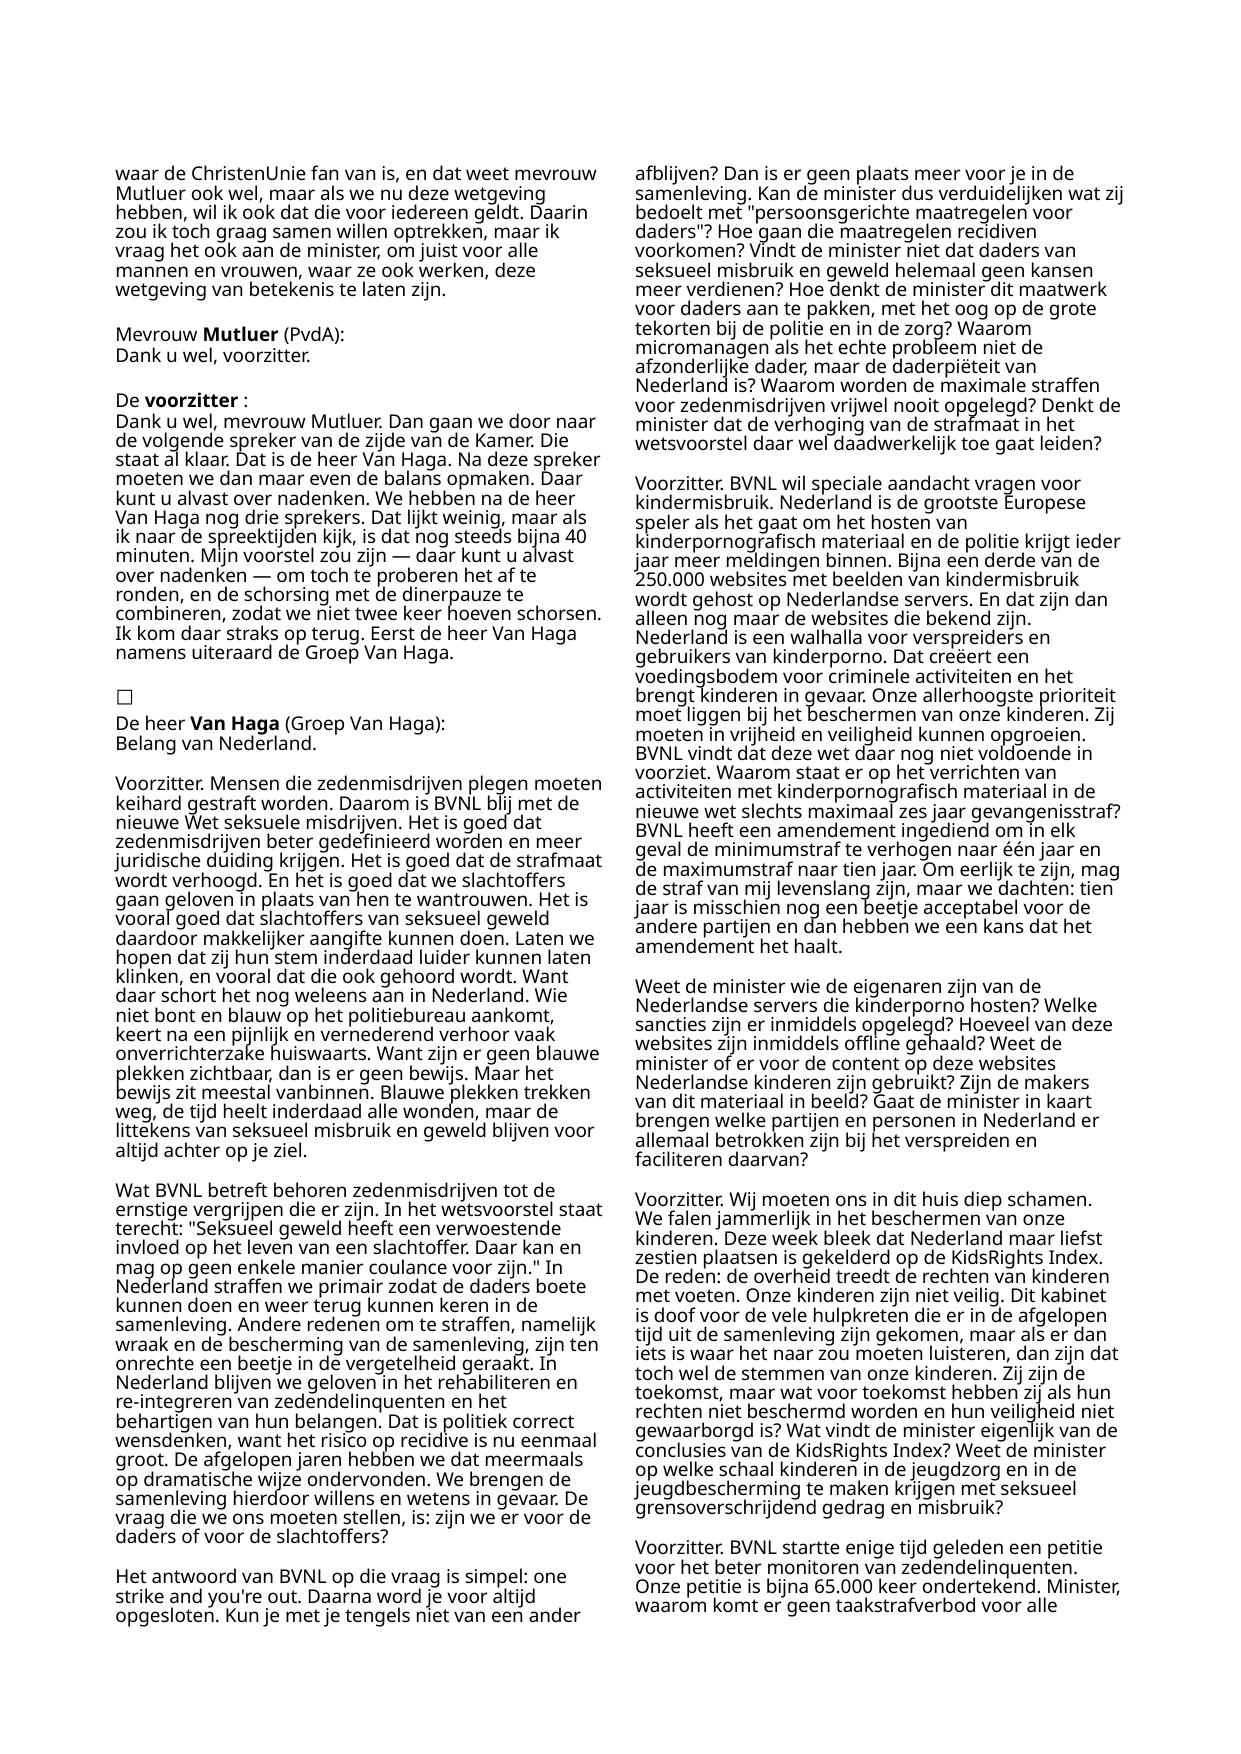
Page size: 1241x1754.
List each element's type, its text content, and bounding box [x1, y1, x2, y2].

text Wat BVNL betreft behoren zedenmisdrijven tot de ernstige vergrijpen die er zijn. In het wetsvoorstel staat terecht: "Seksueel geweld heeft een verwoestende invloed op het leven van een slachtoffer. Daar kan en mag op geen enkele manier coulance voor zijn." In Nederland straffen we primair zodat de daders boete kunnen doen en weer terug kunnen keren in de samenleving. Andere redenen om te straffen, namelijk wraak en de bescherming van de samenleving, zijn ten onrechte een beetje in de vergetelheid geraakt. In Nederland blijven we geloven in het rehabiliteren en re-integreren van zedendelinquenten en het behartigen van hun belangen. Dat is politiek correct wensdenken, want het risico op recidive is nu eenmaal groot. De afgelopen jaren hebben we dat meermaals op dramatische wijze ondervonden. We brengen de samenleving hierdoor willens en wetens in gevaar. De vraag die we ons moeten stellen, is: zijn we er voor de daders of voor de slachtoffers? [115, 1182, 605, 1548]
text Voorzitter. BVNL wil speciale aandacht vragen voor kindermisbruik. Nederland is de grootste Europese speler als het gaat om het hosten van kinderpornografisch materiaal en de politie krijgt ieder jaar meer meldingen binnen. Bijna een derde van de 250.000 websites met beelden van kindermisbruik wordt gehost op Nederlandse servers. En dat zijn dan alleen nog maar de websites die bekend zijn. Nederland is een walhalla voor verspreiders en gebruikers van kinderporno. Dat creëert een voedingsbodem voor criminele activiteiten en het brengt kinderen in gevaar. Onze allerhoogste prioriteit moet liggen bij het beschermen van onze kinderen. Zij moeten in vrijheid en veiligheid kunnen opgroeien. BVNL vindt dat deze wet daar nog niet voldoende in voorziet. Waarom staat er op het verrichten van activiteiten met kinderpornografisch materiaal in de nieuwe wet slechts maximaal zes jaar gevangenisstraf? BVNL heeft een amendement ingediend om in elk geval de minimumstraf te verhogen naar één jaar en de maximumstraf naar tien jaar. Om eerlijk te zijn, mag de straf van mij levenslang zijn, maar we dachten: tien jaar is misschien nog een beetje acceptabel voor de andere partijen en dan hebben we een kans dat het amendement het haalt. [635, 475, 1125, 957]
text Dank u wel, mevrouw Mutluer. Dan gaan we door naar de volgende spreker van de zijde van de Kamer. Die staat al klaar. Dat is de heer Van Haga. Na deze spreker moeten we dan maar even de balans opmaken. Daar kunt u alvast over nadenken. We hebben na de heer Van Haga nog drie sprekers. Dat lijkt weinig, maar als ik naar de spreektijden kijk, is dat nog steeds bijna 40 minuten. Mijn voorstel zou zijn — daar kunt u alvast over nadenken — om toch te proberen het af te ronden, en de schorsing met de dinerpauze te combineren, zodat we niet twee keer hoeven schorsen. Ik kom daar straks op terug. Eerst de heer Van Haga namens uiteraard de Groep Van Haga. [115, 413, 605, 663]
text Voorzitter. BVNL startte enige tijd geleden een petitie voor het beter monitoren van zedendelinquenten. Onze petitie is bijna 65.000 keer ondertekend. Minister, waarom komt er geen taakstrafverbod voor alle [635, 1539, 1125, 1616]
text Belang van Nederland. [115, 735, 605, 755]
text De voorzitter : [115, 387, 605, 413]
text Mevrouw Mutluer (PvdA): [115, 321, 605, 347]
text afblijven? Dan is er geen plaats meer voor je in de samenleving. Kan de minister dus verduidelijken wat zij bedoelt met "persoonsgerichte maatregelen voor daders"? Hoe gaan die maatregelen recidiven voorkomen? Vindt de minister niet dat daders van seksueel misbruik en geweld helemaal geen kansen meer verdienen? Hoe denkt de minister dit maatwerk voor daders aan te pakken, met het oog op de grote tekorten bij de politie en in de zorg? Waarom micromanagen als het echte probleem niet de afzonderlijke dader, maar de daderpiëteit van Nederland is? Waarom worden de maximale straffen voor zedenmisdrijven vrijwel nooit opgelegd? Denkt de minister dat de verhoging van de strafmaat in het wetsvoorstel daar wel daadwerkelijk toe gaat leiden? [635, 165, 1125, 454]
text Het antwoord van BVNL op die vraag is simpel: one strike and you're out. Daarna word je voor altijd opgesloten. Kun je met je tengels niet van een ander [115, 1568, 605, 1626]
text waar de ChristenUnie fan van is, en dat weet mevrouw Mutluer ook wel, maar als we nu deze wetgeving hebben, wil ik ook dat die voor iedereen geldt. Daarin zou ik toch graag samen willen optrekken, maar ik vraag het ook aan de minister, om juist voor alle mannen en vrouwen, waar ze ook werken, deze wetgeving van betekenis te laten zijn. [115, 165, 605, 300]
text ⬜ [115, 684, 605, 710]
text Weet de minister wie de eigenaren zijn van de Nederlandse servers die kinderporno hosten? Welke sancties zijn er inmiddels opgelegd? Hoeveel van deze websites zijn inmiddels offline gehaald? Weet de minister of er voor de content op deze websites Nederlandse kinderen zijn gebruikt? Zijn de makers van dit materiaal in beeld? Gaat de minister in kaart brengen welke partijen en personen in Nederland er allemaal betrokken zijn bij het verspreiden en faciliteren daarvan? [635, 978, 1125, 1170]
text Voorzitter. Mensen die zedenmisdrijven plegen moeten keihard gestraft worden. Daarom is BVNL blij met de nieuwe Wet seksuele misdrijven. Het is goed dat zedenmisdrijven beter gedefinieerd worden en meer juridische duiding krijgen. Het is goed dat de strafmaat wordt verhoogd. En het is goed dat we slachtoffers gaan geloven in plaats van hen te wantrouwen. Het is vooral goed dat slachtoffers van seksueel geweld daardoor makkelijker aangifte kunnen doen. Laten we hopen dat zij hun stem inderdaad luider kunnen laten klinken, en vooral dat die ook gehoord wordt. Want daar schort het nog weleens aan in Nederland. Wie niet bont en blauw op het politiebureau aankomt, keert na een pijnlijk en vernederend verhoor vaak onverrichterzake huiswaarts. Want zijn er geen blauwe plekken zichtbaar, dan is er geen bewijs. Maar het bewijs zit meestal vanbinnen. Blauwe plekken trekken weg, de tijd heelt inderdaad alle wonden, maar de littekens van seksueel misbruik en geweld blijven voor altijd achter op je ziel. [115, 775, 605, 1161]
text Voorzitter. Wij moeten ons in dit huis diep schamen. We falen jammerlijk in het beschermen van onze kinderen. Deze week bleek dat Nederland maar liefst zestien plaatsen is gekelderd op de KidsRights Index. De reden: de overheid treedt de rechten van kinderen met voeten. Onze kinderen zijn niet veilig. Dit kabinet is doof voor de vele hulpkreten die er in de afgelopen tijd uit de samenleving zijn gekomen, maar als er dan iets is waar het naar zou moeten luisteren, dan zijn dat toch wel de stemmen van onze kinderen. Zij zijn de toekomst, maar wat voor toekomst hebben zij als hun rechten niet beschermd worden en hun veiligheid niet gewaarborgd is? Wat vindt de minister eigenlijk van de conclusies van de KidsRights Index? Weet de minister op welke schaal kinderen in de jeugdzorg en in de jeugdbescherming te maken krijgen met seksueel grensoverschrijdend gedrag en misbruik? [635, 1191, 1125, 1519]
text Dank u wel, voorzitter. [115, 347, 605, 366]
text De heer Van Haga (Groep Van Haga): [115, 710, 605, 735]
